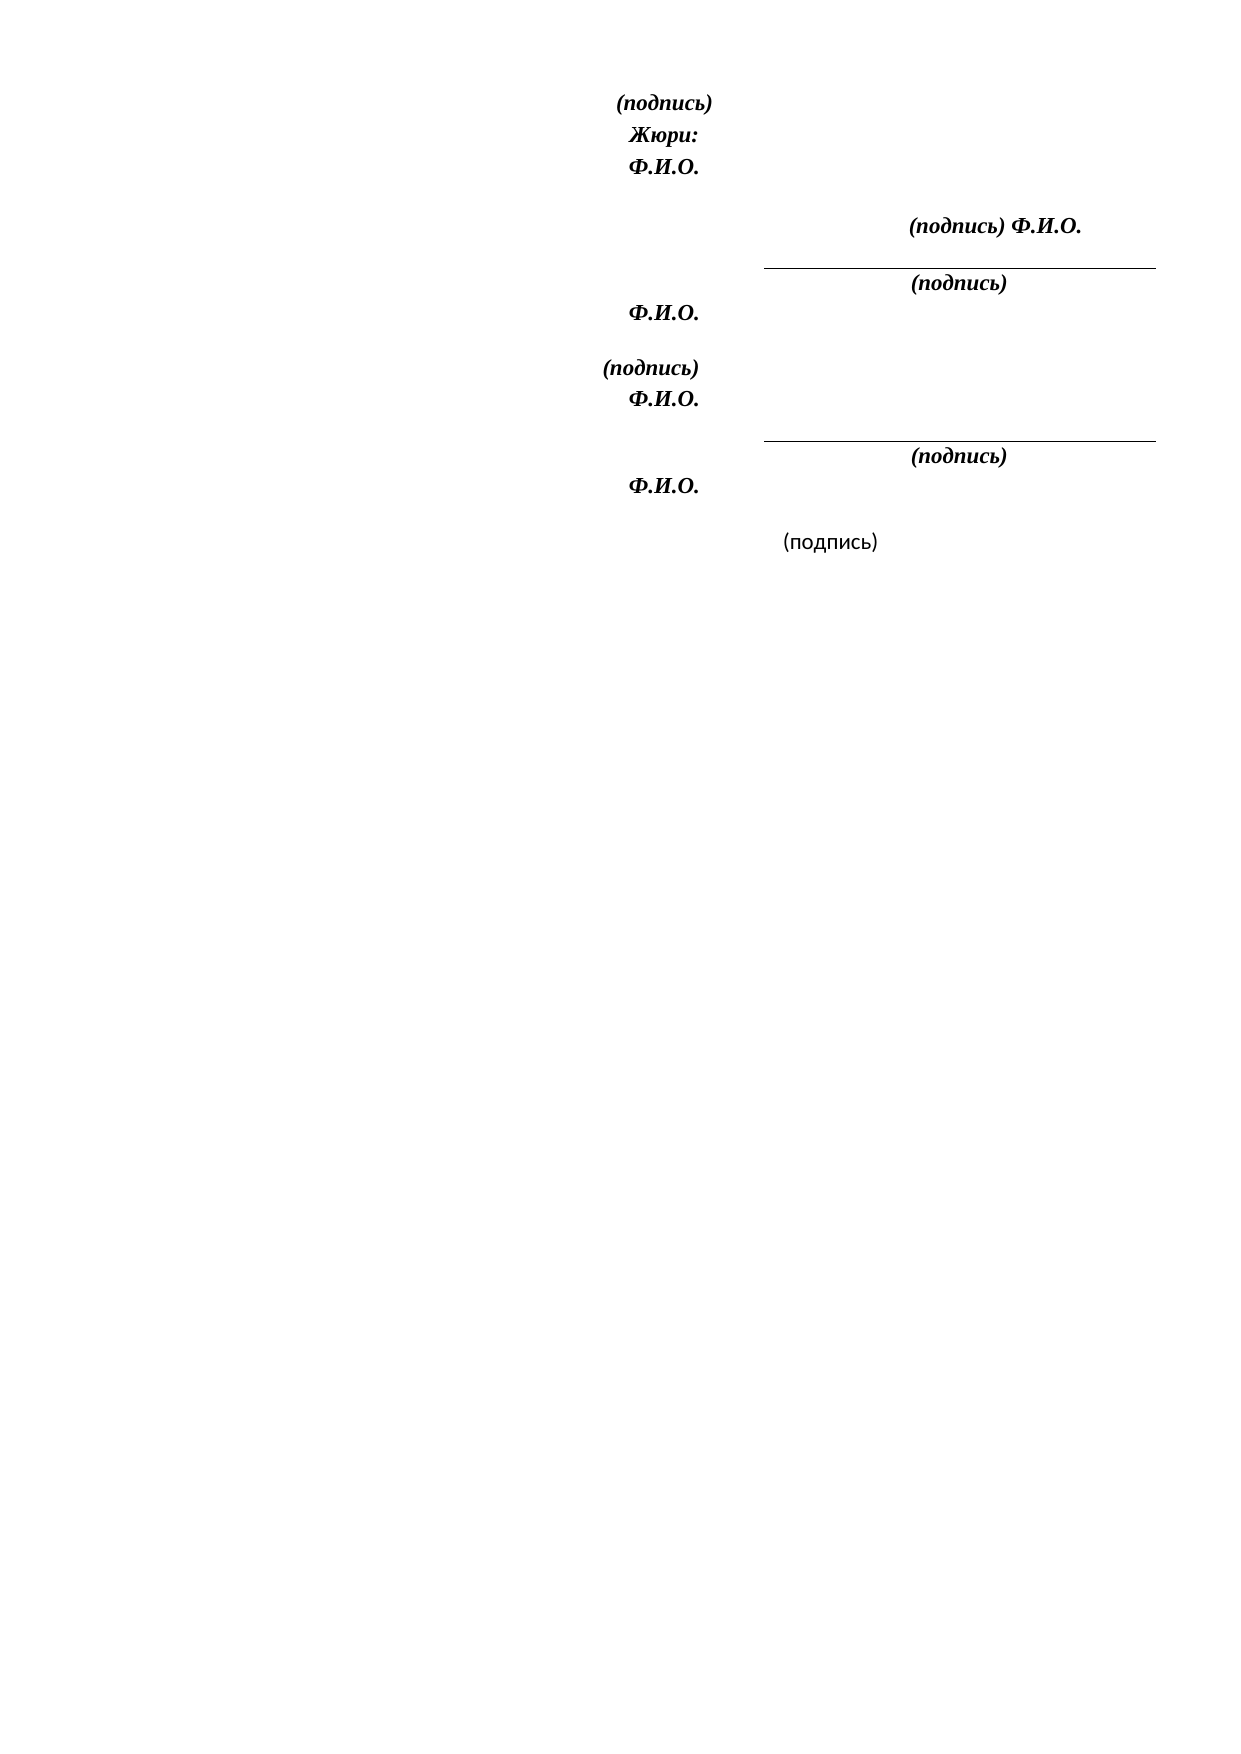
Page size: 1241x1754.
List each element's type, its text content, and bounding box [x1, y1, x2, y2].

text (подпись) [148, 89, 1156, 115]
text (подпись) [764, 269, 1156, 295]
text Ф.И.О. [148, 474, 1156, 498]
text (подпись) [764, 442, 1156, 468]
text (подпись) Ф.И.О. [175, 214, 1156, 239]
text Ф.И.О. [148, 386, 1156, 411]
text (подпись) [148, 354, 1156, 381]
text Жюри: [148, 121, 1156, 147]
text (подпись) [783, 527, 1156, 555]
text Ф.И.О. [148, 153, 1156, 179]
text Ф.И.О. [148, 301, 1156, 325]
